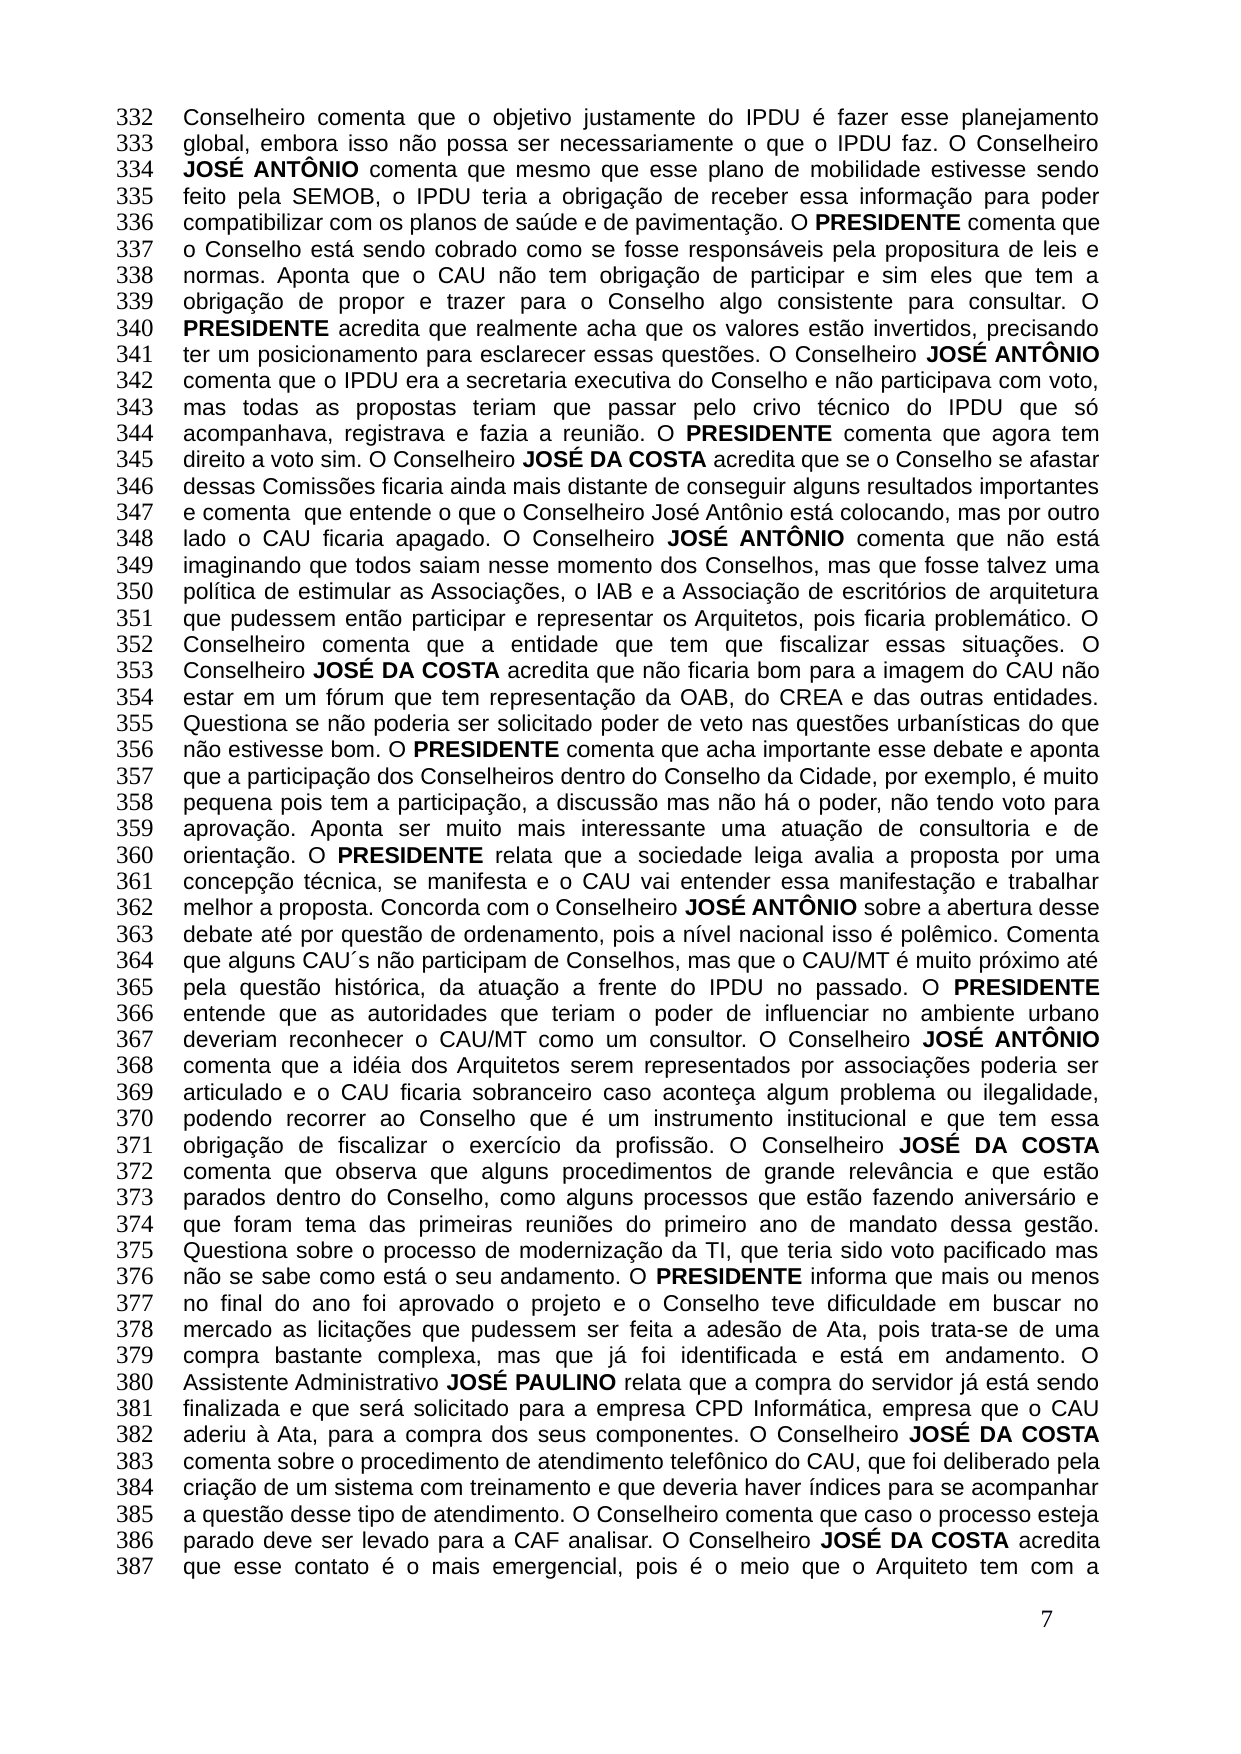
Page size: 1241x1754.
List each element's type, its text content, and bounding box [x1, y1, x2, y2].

text Conselheiro comenta que o objetivo justamente do IPDU é fazer esse planejamento global, embora isso não possa ser necessariamente o que o IPDU faz. O Conselheiro JOSÉ ANTÔNIO comenta que mesmo que esse plano de mobilidade estivesse sendo feito pela SEMOB, o IPDU teria a obrigação de receber essa informação para poder compatibilizar com os planos de saúde e de pavimentação. O PRESIDENTE comenta que o Conselho está sendo cobrado como se fosse responsáveis pela propositura de leis e normas. Aponta que o CAU não tem obrigação de participar e sim eles que tem a obrigação de propor e trazer para o Conselho algo consistente para consultar. O PRESIDENTE acredita que realmente acha que os valores estão invertidos, precisando ter um posicionamento para esclarecer essas questões. O Conselheiro JOSÉ ANTÔNIO comenta que o IPDU era a secretaria executiva do Conselho e não participava com voto, mas todas as propostas teriam que passar pelo crivo técnico do IPDU que só acompanhava, registrava e fazia a reunião. O PRESIDENTE comenta que agora tem direito a voto sim. O Conselheiro JOSÉ DA COSTA acredita que se o Conselho se afastar dessas Comissões ficaria ainda mais distante de conseguir alguns resultados importantes e comenta que entende o que o Conselheiro José Antônio está colocando, mas por outro lado o CAU ficaria apagado. O Conselheiro JOSÉ ANTÔNIO comenta que não está imaginando que todos saiam nesse momento dos Conselhos, mas que fosse talvez uma política de estimular as Associações, o IAB e a Associação de escritórios de arquitetura que pudessem então participar e representar os Arquitetos, pois ficaria problemático. O Conselheiro comenta que a entidade que tem que fiscalizar essas situações. O Conselheiro JOSÉ DA COSTA acredita que não ficaria bom para a imagem do CAU não estar em um fórum que tem representação da OAB, do CREA e das outras entidades. Questiona se não poderia ser solicitado poder de veto nas questões urbanísticas do que não estivesse bom. O PRESIDENTE comenta que acha importante esse debate e aponta que a participação dos Conselheiros dentro do Conselho da Cidade, por exemplo, é muito pequena pois tem a participação, a discussão mas não há o poder, não tendo voto para aprovação. Aponta ser muito mais interessante uma atuação de consultoria e de orientação. O PRESIDENTE relata que a sociedade leiga avalia a proposta por uma concepção técnica, se manifesta e o CAU vai entender essa manifestação e trabalhar melhor a proposta. Concorda com o Conselheiro JOSÉ ANTÔNIO sobre a abertura desse debate até por questão de ordenamento, pois a nível nacional isso é polêmico. Comenta que alguns CAU´s não participam de Conselhos, mas que o CAU/MT é muito próximo até pela questão histórica, da atuação a frente do IPDU no passado. O PRESIDENTE entende que as autoridades que teriam o poder de influenciar no ambiente urbano deveriam reconhecer o CAU/MT como um consultor. O Conselheiro JOSÉ ANTÔNIO comenta que a idéia dos Arquitetos serem representados por associações poderia ser articulado e o CAU ficaria sobranceiro caso aconteça algum problema ou ilegalidade, podendo recorrer ao Conselho que é um instrumento institucional e que tem essa obrigação de fiscalizar o exercício da profissão. O Conselheiro JOSÉ DA COSTA comenta que observa que alguns procedimentos de grande relevância e que estão parados dentro do Conselho, como alguns processos que estão fazendo aniversário e que foram tema das primeiras reuniões do primeiro ano de mandato dessa gestão. Questiona sobre o processo de modernização da TI, que teria sido voto pacificado mas não se sabe como está o seu andamento. O PRESIDENTE informa que mais ou menos no final do ano foi aprovado o projeto e o Conselho teve dificuldade em buscar no mercado as licitações que pudessem ser feita a adesão de Ata, pois trata-se de uma compra bastante complexa, mas que já foi identificada e está em andamento. O Assistente Administrativo JOSÉ PAULINO relata que a compra do servidor já está sendo finalizada e que será solicitado para a empresa CPD Informática, empresa que o CAU aderiu à Ata, para a compra dos seus componentes. O Conselheiro JOSÉ DA COSTA comenta sobre o procedimento de atendimento telefônico do CAU, que foi deliberado pela criação de um sistema com treinamento e que deveria haver índices para se acompanhar a questão desse tipo de atendimento. O Conselheiro comenta que caso o processo esteja parado deve ser levado para a CAF analisar. O Conselheiro JOSÉ DA COSTA acredita que esse contato é o mais emergencial, pois é o meio que o Arquiteto tem com a [183, 104, 1100, 1579]
